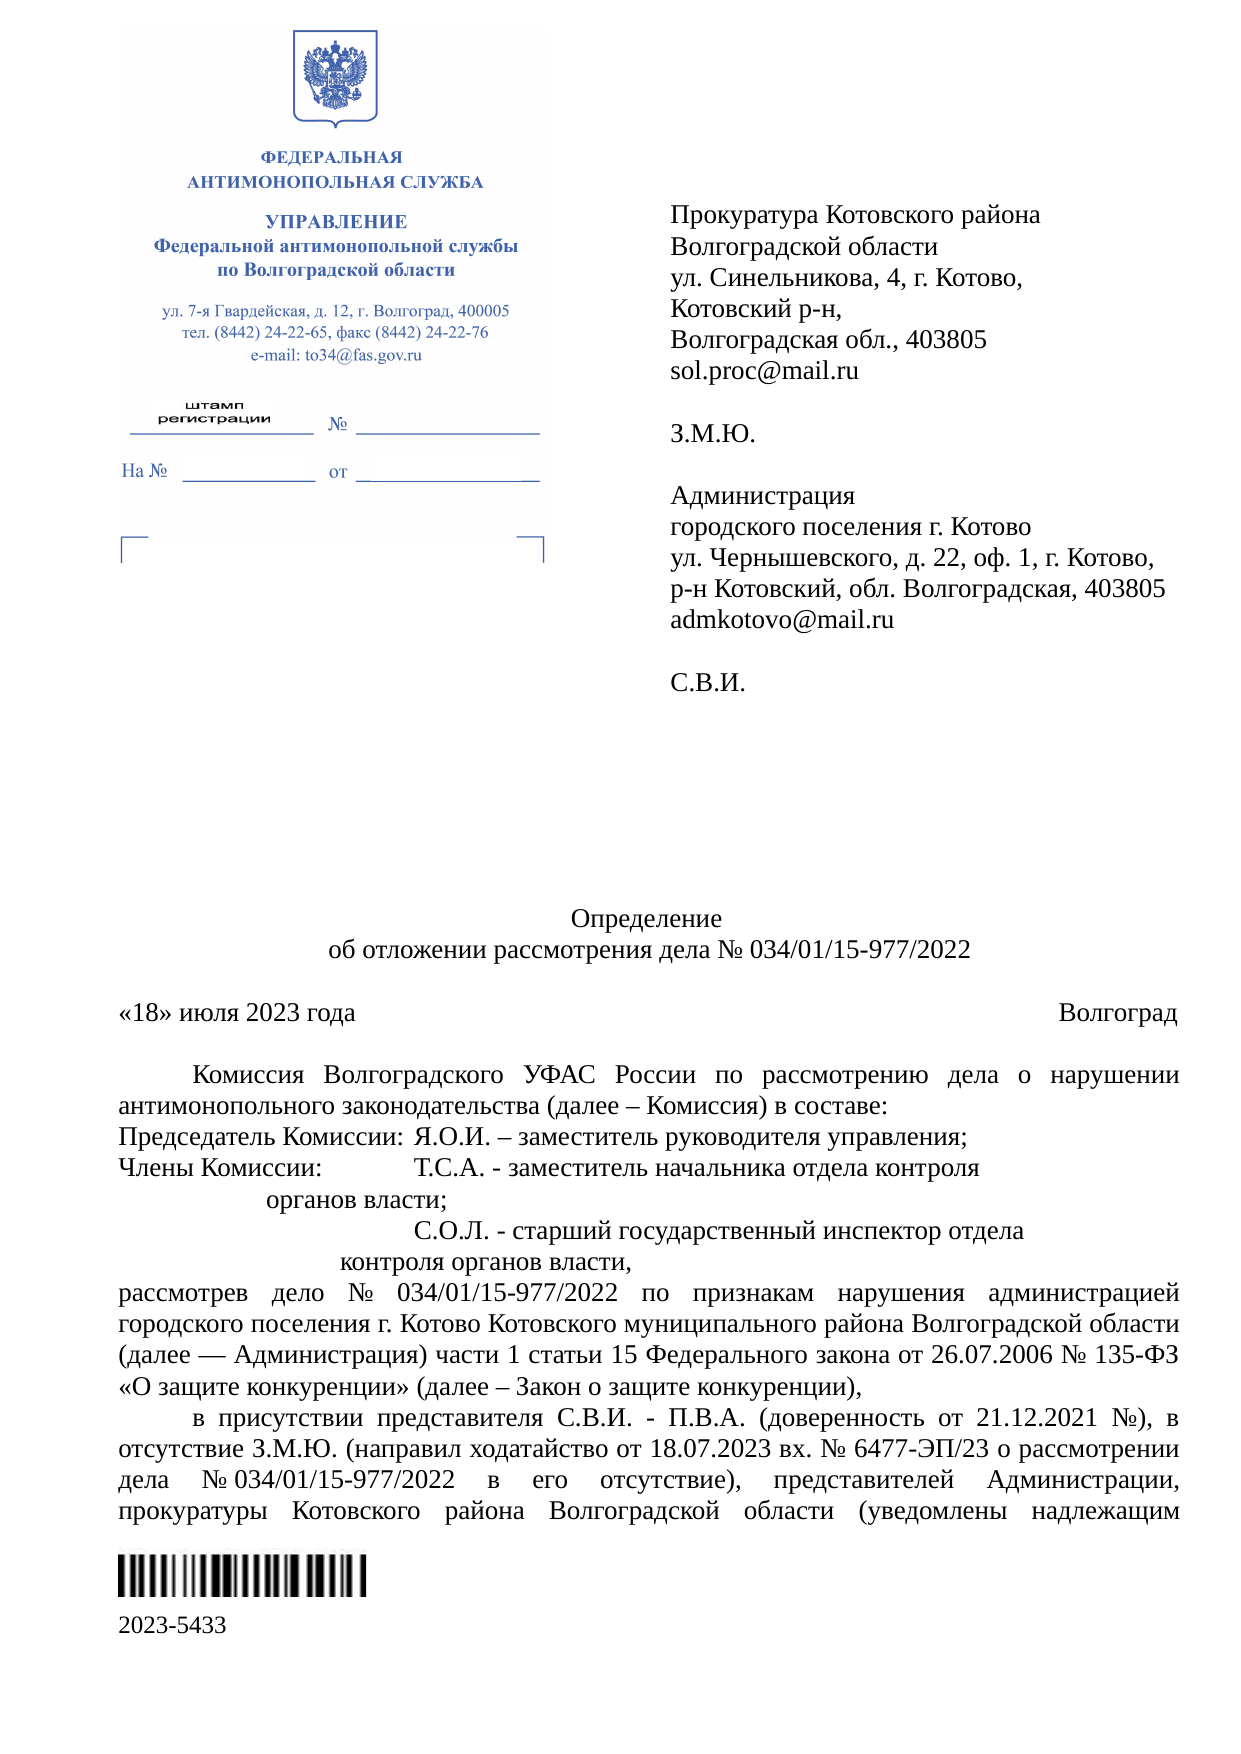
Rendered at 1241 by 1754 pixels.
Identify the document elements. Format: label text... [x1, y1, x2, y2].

text об отложении рассмотрения дела № 034/01/15-977/2022 [118, 933, 1181, 965]
picture [118, 1548, 367, 1597]
text Определение [118, 902, 1181, 933]
picture [118, 29, 550, 567]
text Члены Комиссии: Т.С.А. - заместитель начальника отдела контроля органов власти; [118, 1152, 1181, 1214]
text Председатель Комиссии: Я.О.И. – заместитель руководителя управления; [118, 1120, 1181, 1152]
text С.О.Л. - старший государственный инспектор отдела контроля органов власти, [118, 1214, 1181, 1276]
table_header Прокуратура Котовского района Волгоградской области ул. Синельникова, 4, г. Котово, Котовский р-н, Волгоградская обл., 403805 sol.proc@mail.ru З.М.Ю. Администрация городского поселения г. Котово ул. Чернышевского, д. 22, оф. 1, г. Котово, р-н Котовский, обл. Волгоградская, 403805 admkotovo@mail.ru С.В.И. [664, 159, 1178, 874]
text Комиссия Волгоградского УФАС России по рассмотрению дела о нарушении антимонопольного законодательства (далее – Комиссия) в составе: [118, 1058, 1181, 1120]
text рассмотрев дело № 034/01/15-977/2022 по признакам нарушения администрацией городского поселения г. Котово Котовского муниципального района Волгоградской области (далее — Администрация) части 1 статьи 15 Федерального закона от 26.07.2006 № 135-ФЗ «О защите конкуренции» (далее – Закон о защите конкуренции), [118, 1276, 1181, 1401]
text в присутствии представителя С.В.И. - П.В.А. (доверенность от 21.12.2021 №), в отсутствие З.М.Ю. (направил ходатайство от 18.07.2023 вх. № 6477-ЭП/23 о рассмотрении дела № 034/01/15-977/2022 в его отсутствие), представителей Администрации, прокуратуры Котовского района Волгоградской области (уведомлены надлежащим [118, 1401, 1181, 1525]
text «18» июля 2023 года Волгоград [118, 996, 1181, 1027]
